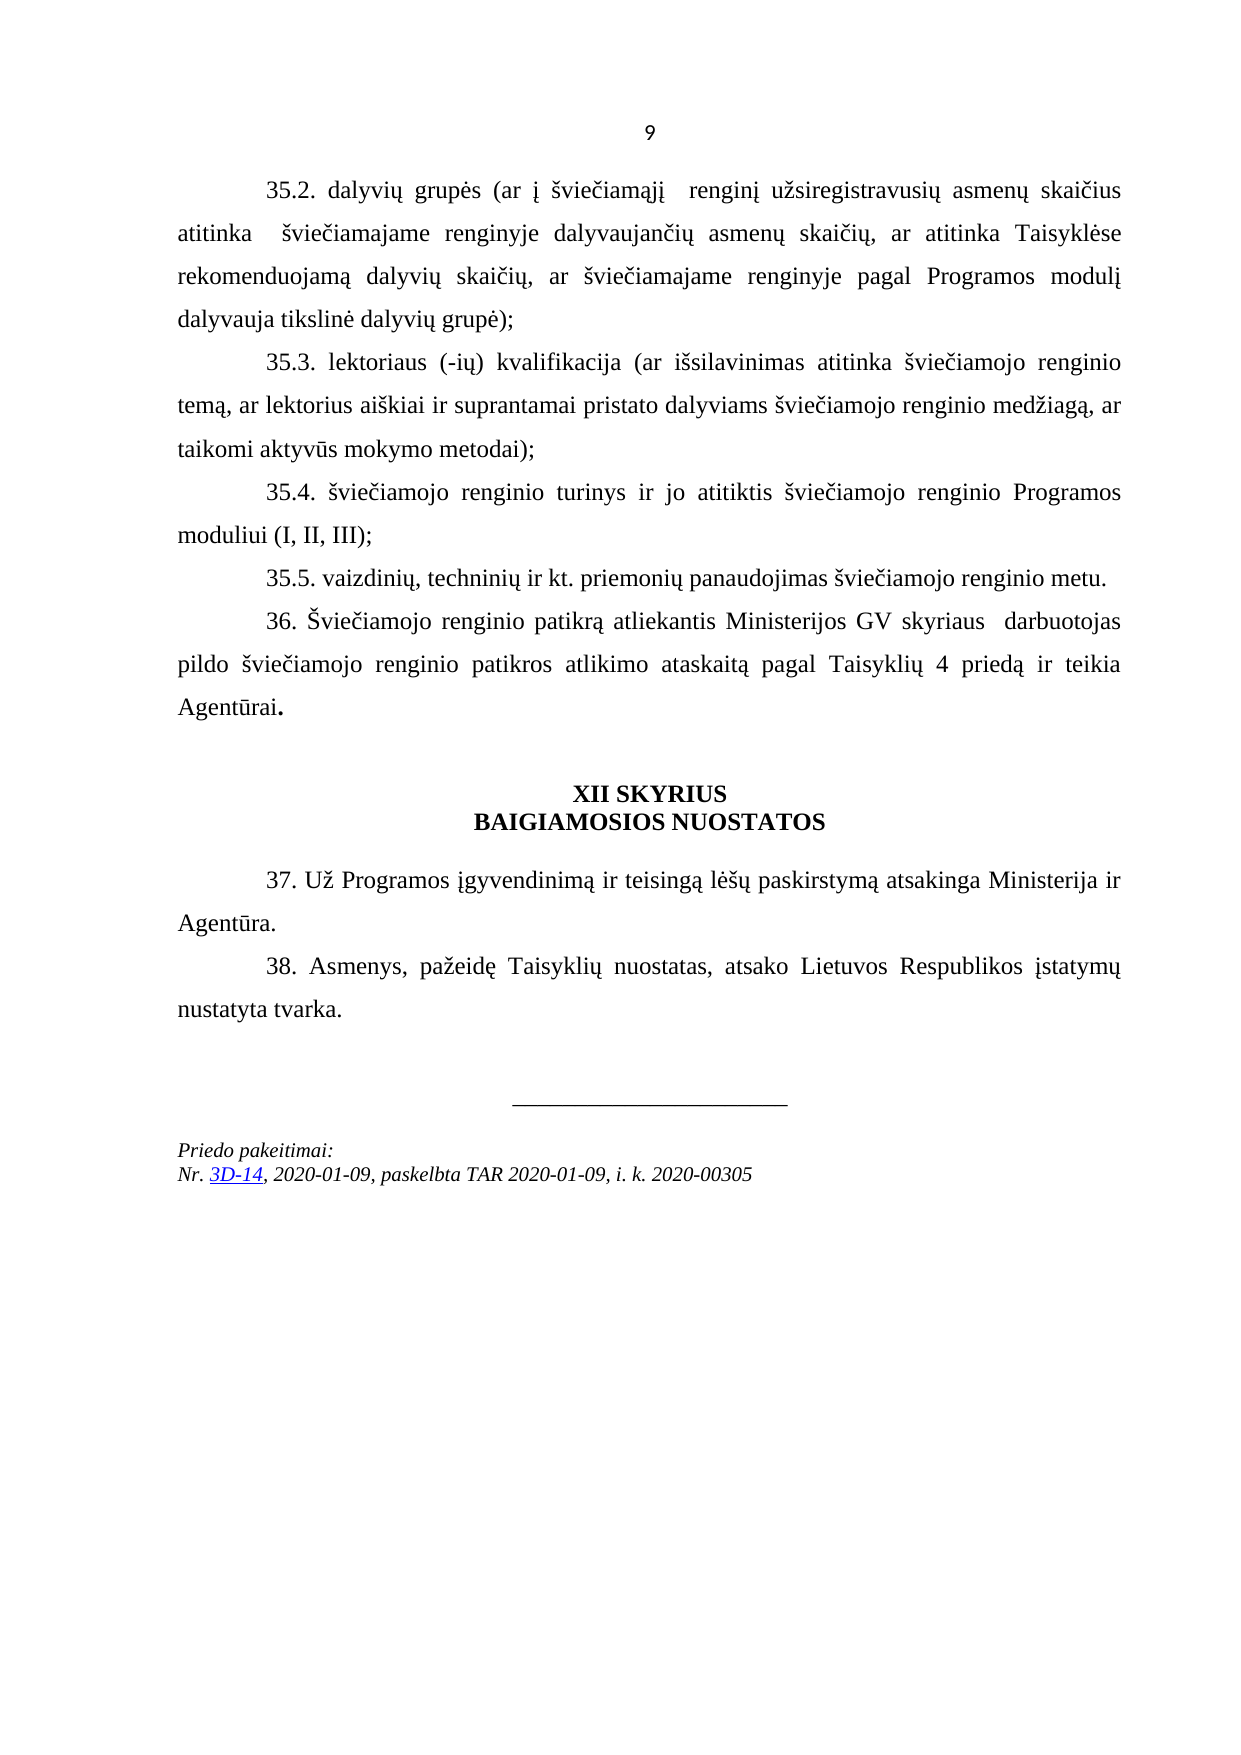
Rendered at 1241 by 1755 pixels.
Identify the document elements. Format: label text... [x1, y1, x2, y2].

text 35.3. lektoriaus (-ių) kvalifikacija (ar išsilavinimas atitinka šviečiamojo renginio temą, ar lektorius aiškiai ir suprantamai pristato dalyviams šviečiamojo renginio medžiagą, ar taikomi aktyvūs mokymo metodai); [177, 347, 1122, 462]
text 35.5. vaizdinių, techninių ir kt. priemonių panaudojimas šviečiamojo renginio metu. [177, 563, 1122, 592]
text 37. Už Programos įgyvendinimą ir teisingą lėšų paskirstymą atsakinga Ministerija ir Agentūra. [177, 865, 1122, 937]
text 35.4. šviečiamojo renginio turinys ir jo atitiktis šviečiamojo renginio Programos moduliui (I, II, III); [177, 477, 1122, 549]
text 36. Šviečiamojo renginio patikrą atliekantis Ministerijos GV skyriaus darbuotojas pildo šviečiamojo renginio patikros atlikimo ataskaitą pagal Taisyklių 4 priedą ir teikia Agentūrai. [177, 606, 1122, 721]
text ______________________ [177, 1081, 1122, 1109]
text 35.2. dalyvių grupės (ar į šviečiamąjį renginį užsiregistravusių asmenų skaičius atitinka šviečiamajame renginyje dalyvaujančių asmenų skaičių, ar atitinka Taisyklėse rekomenduojamą dalyvių skaičių, ar šviečiamajame renginyje pagal Programos modulį dalyvauja tikslinė dalyvių grupė); [177, 175, 1122, 333]
text Nr. 3D-14, 2020-01-09, paskelbta TAR 2020-01-09, i. k. 2020-00305 [177, 1162, 1122, 1186]
text XII SKYRIUS [177, 779, 1122, 807]
text BAIGIAMOSIOS NUOSTATOS [177, 807, 1122, 836]
text 38. Asmenys, pažeidę Taisyklių nuostatas, atsako Lietuvos Respublikos įstatymų nustatyta tvarka. [177, 951, 1122, 1023]
text Priedo pakeitimai: [177, 1138, 1122, 1162]
